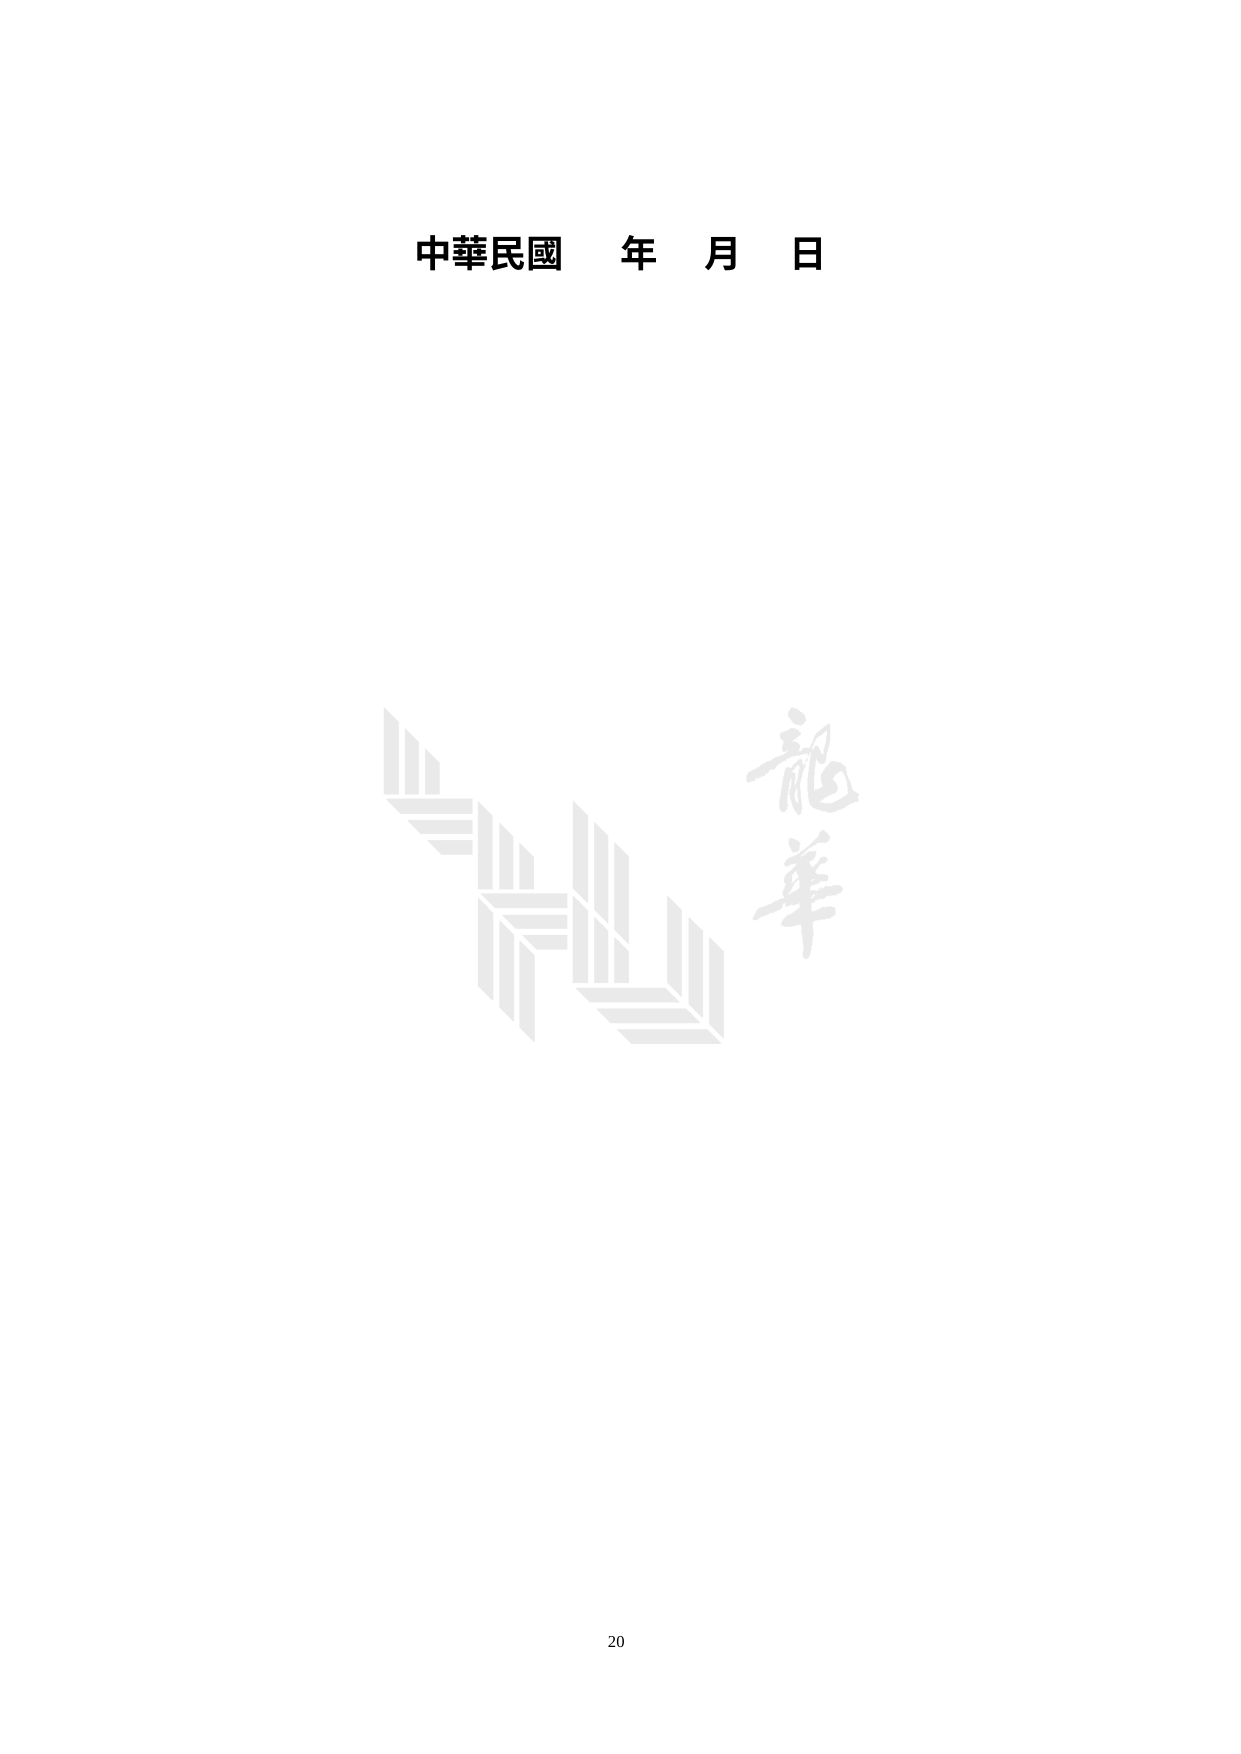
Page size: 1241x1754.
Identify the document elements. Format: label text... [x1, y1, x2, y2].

text 中華民國 年 月 日 [148, 224, 1092, 279]
picture [377, 700, 863, 1054]
